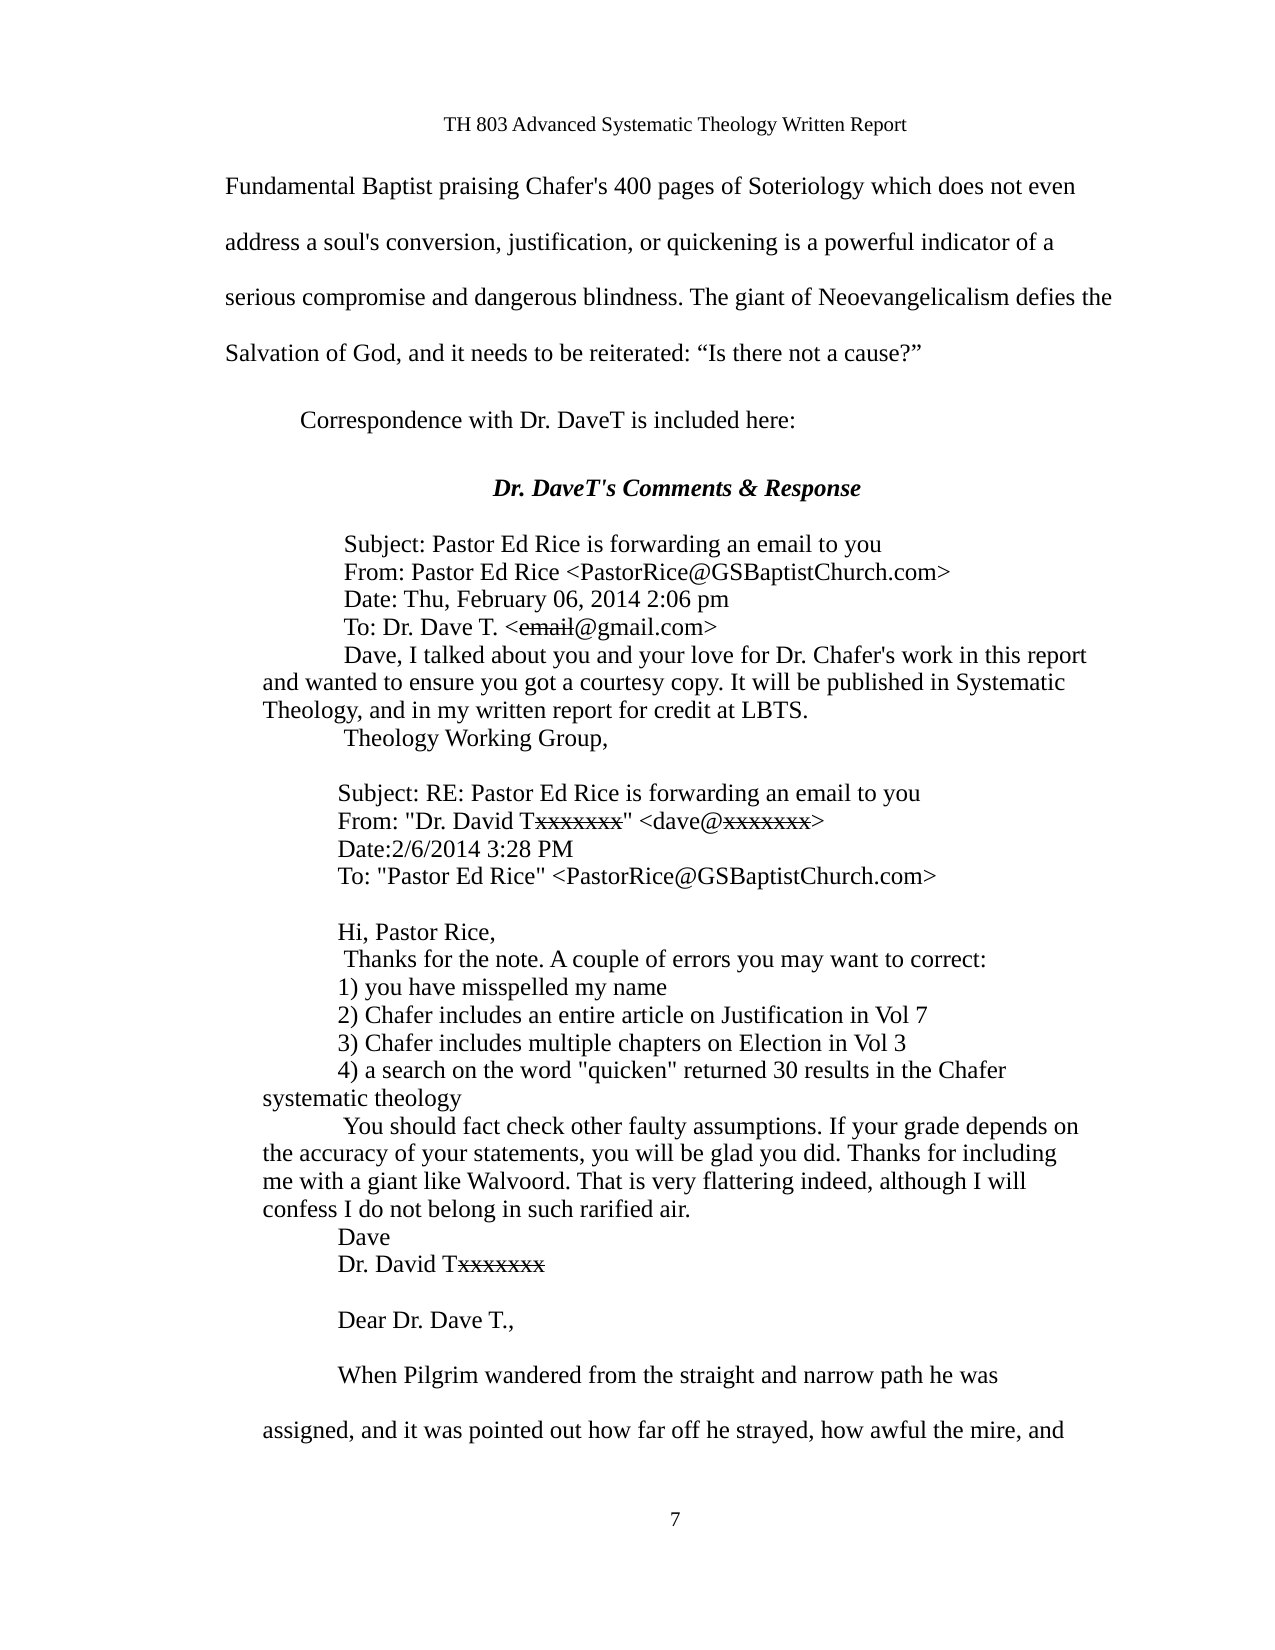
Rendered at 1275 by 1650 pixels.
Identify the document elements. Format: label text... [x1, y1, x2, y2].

text Hi, Pastor Rice, [262, 918, 1087, 946]
text To: "Pastor Ed Rice" <PastorRice@GSBaptistChurch.com> [262, 862, 1087, 890]
text When Pilgrim wandered from the straight and narrow path he was assigned, and it was pointed out how far off he strayed, how awful the mire, and [262, 1361, 1087, 1444]
text To: Dr. Dave T. <email@gmail.com> [262, 613, 1087, 641]
text 2) Chafer includes an entire article on Justification in Vol 7 [262, 1001, 1087, 1029]
subtitle Dr. DaveT's Comments & Response [225, 474, 1125, 502]
text 4) a search on the word "quicken" returned 30 results in the Chafer systematic theology [262, 1056, 1087, 1112]
text Subject: Pastor Ed Rice is forwarding an email to you [262, 530, 1087, 558]
text Dave, I talked about you and your love for Dr. Chafer's work in this report and wanted to ensure you got a courtesy copy. It will be published in Systematic Theology, and in my written report for credit at LBTS. [262, 641, 1087, 724]
text Dr. David Txxxxxxx [262, 1250, 1087, 1278]
text Dear Dr. Dave T., [262, 1306, 1087, 1333]
text Theology Working Group, [262, 724, 1087, 752]
text You should fact check other faulty assumptions. If your grade depends on the accuracy of your statements, you will be glad you did. Thanks for including me with a giant like Walvoord. That is very flattering indeed, although I will confess I do not belong in such rarified air. [262, 1112, 1087, 1223]
text 1) you have misspelled my name [262, 973, 1087, 1001]
text From: "Dr. David Txxxxxxx" <dave@xxxxxxx> [262, 807, 1087, 835]
text Correspondence with Dr. DaveT is included here: [225, 407, 1125, 434]
text Date: Thu, February 06, 2014 2:06 pm [262, 585, 1087, 613]
text Subject: RE: Pastor Ed Rice is forwarding an email to you [262, 779, 1087, 807]
text From: Pastor Ed Rice <PastorRice@GSBaptistChurch.com> [262, 558, 1087, 585]
text Dave [262, 1223, 1087, 1250]
text 3) Chafer includes multiple chapters on Election in Vol 3 [262, 1029, 1087, 1056]
text Thanks for the note. A couple of errors you may want to correct: [262, 946, 1087, 973]
text Date:2/6/2014 3:28 PM [262, 835, 1087, 862]
text Fundamental Baptist praising Chafer's 400 pages of Soteriology which does not even address a soul's conversion, justification, or quickening is a powerful indicator of a serious compromise and dangerous blindness. The giant of Neoevangelicalism defies the Salvation of God, and it needs to be reiterated: “Is there not a cause?” [225, 172, 1125, 366]
